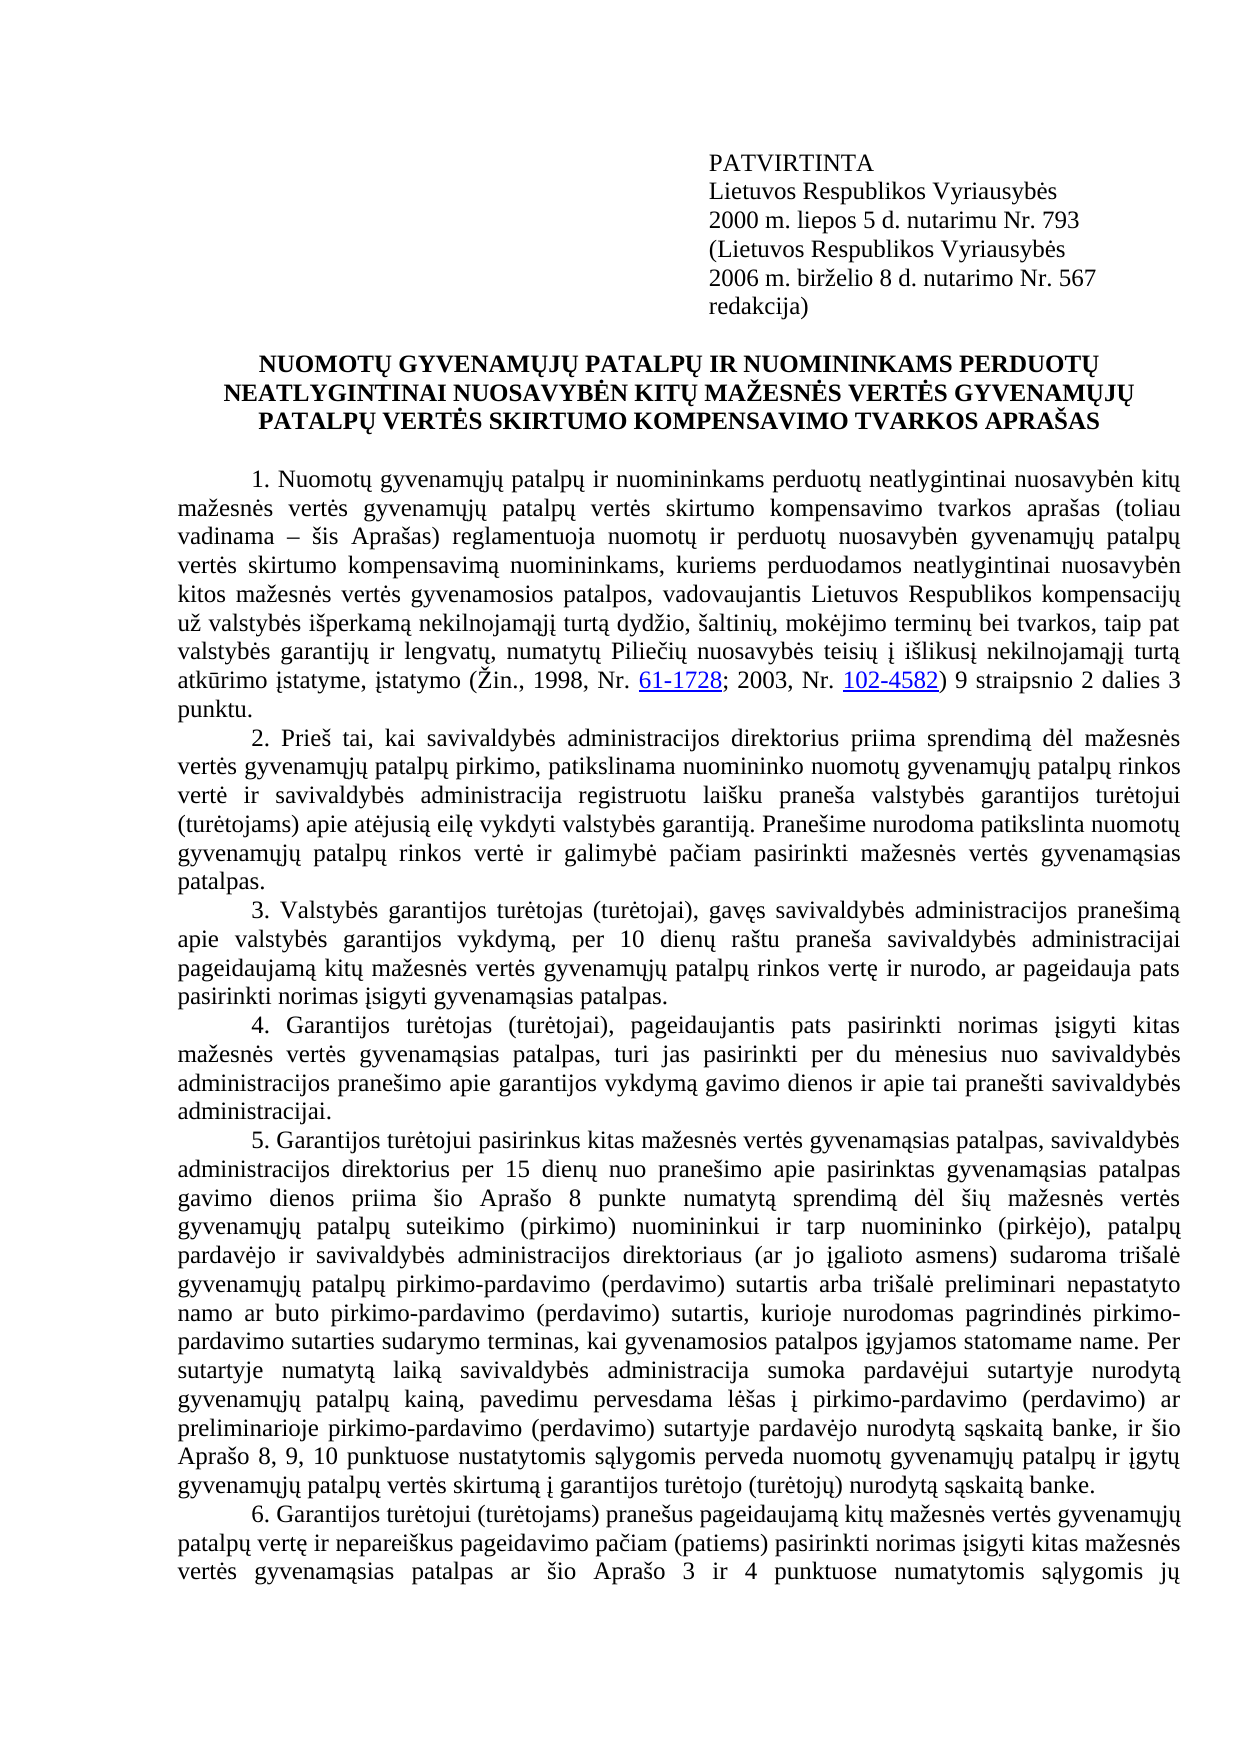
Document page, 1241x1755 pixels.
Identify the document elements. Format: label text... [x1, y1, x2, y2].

text 2. Prieš tai, kai savivaldybės administracijos direktorius priima sprendimą dėl mažesnės vertės gyvenamųjų patalpų pirkimo, patikslinama nuomininko nuomotų gyvenamųjų patalpų rinkos vertė ir savivaldybės administracija registruotu laišku praneša valstybės garantijos turėtojui (turėtojams) apie atėjusią eilę vykdyti valstybės garantiją. Pranešime nurodoma patikslinta nuomotų gyvenamųjų patalpų rinkos vertė ir galimybė pačiam pasirinkti mažesnės vertės gyvenamąsias patalpas. [177, 723, 1181, 895]
text 3. Valstybės garantijos turėtojas (turėtojai), gavęs savivaldybės administracijos pranešimą apie valstybės garantijos vykdymą, per 10 dienų raštu praneša savivaldybės administracijai pageidaujamą kitų mažesnės vertės gyvenamųjų patalpų rinkos vertę ir nurodo, ar pageidauja pats pasirinkti norimas įsigyti gyvenamąsias patalpas. [177, 895, 1181, 1010]
text Lietuvos Respublikos Vyriausybės [177, 176, 1181, 205]
text 4. Garantijos turėtojas (turėtojai), pageidaujantis pats pasirinkti norimas įsigyti kitas mažesnės vertės gyvenamąsias patalpas, turi jas pasirinkti per du mėnesius nuo savivaldybės administracijos pranešimo apie garantijos vykdymą gavimo dienos ir apie tai pranešti savivaldybės administracijai. [177, 1010, 1181, 1125]
text (Lietuvos Respublikos Vyriausybės [177, 234, 1181, 263]
text 6. Garantijos turėtojui (turėtojams) pranešus pageidaujamą kitų mažesnės vertės gyvenamųjų patalpų vertę ir nepareiškus pageidavimo pačiam (patiems) pasirinkti norimas įsigyti kitas mažesnės vertės gyvenamąsias patalpas ar šio Aprašo 3 ir 4 punktuose numatytomis sąlygomis jų [177, 1499, 1181, 1585]
text 5. Garantijos turėtojui pasirinkus kitas mažesnės vertės gyvenamąsias patalpas, savivaldybės administracijos direktorius per 15 dienų nuo pranešimo apie pasirinktas gyvenamąsias patalpas gavimo dienos priima šio Aprašo 8 punkte numatytą sprendimą dėl šių mažesnės vertės gyvenamųjų patalpų suteikimo (pirkimo) nuomininkui ir tarp nuomininko (pirkėjo), patalpų pardavėjo ir savivaldybės administracijos direktoriaus (ar jo įgalioto asmens) sudaroma trišalė gyvenamųjų patalpų pirkimo-pardavimo (perdavimo) sutartis arba trišalė preliminari nepastatyto namo ar buto pirkimo-pardavimo (perdavimo) sutartis, kurioje nurodomas pagrindinės pirkimo-pardavimo sutarties sudarymo terminas, kai gyvenamosios patalpos įgyjamos statomame name. Per sutartyje numatytą laiką savivaldybės administracija sumoka pardavėjui sutartyje nurodytą gyvenamųjų patalpų kainą, pavedimu pervesdama lėšas į pirkimo-pardavimo (perdavimo) ar preliminarioje pirkimo-pardavimo (perdavimo) sutartyje pardavėjo nurodytą sąskaitą banke, ir šio Aprašo 8, 9, 10 punktuose nustatytomis sąlygomis perveda nuomotų gyvenamųjų patalpų ir įgytų gyvenamųjų patalpų vertės skirtumą į garantijos turėtojo (turėtojų) nurodytą sąskaitą banke. [177, 1125, 1181, 1499]
text 2006 m. birželio 8 d. nutarimo Nr. 567 [177, 263, 1181, 291]
text redakcija) [177, 291, 1181, 320]
text nuomotų gyvenamųjų patalpų ir nuomininkams perduotų neatlygintinai nuosavybėn kitų mažesnės vertės gyvenamųjų patalpų vertės skirtumo kompensavimo tvarkos aprašas [177, 349, 1181, 435]
text Patvirtinta [177, 148, 1181, 176]
text 1. Nuomotų gyvenamųjų patalpų ir nuomininkams perduotų neatlygintinai nuosavybėn kitų mažesnės vertės gyvenamųjų patalpų vertės skirtumo kompensavimo tvarkos aprašas (toliau vadinama – šis Aprašas) reglamentuoja nuomotų ir perduotų nuosavybėn gyvenamųjų patalpų vertės skirtumo kompensavimą nuomininkams, kuriems perduodamos neatlygintinai nuosavybėn kitos mažesnės vertės gyvenamosios patalpos, vadovaujantis Lietuvos Respublikos kompensacijų už valstybės išperkamą nekilnojamąjį turtą dydžio, šaltinių, mokėjimo terminų bei tvarkos, taip pat valstybės garantijų ir lengvatų, numatytų Piliečių nuosavybės teisių į išlikusį nekilnojamąjį turtą atkūrimo įstatyme, įstatymo (Žin., 1998, Nr. 61-1728; 2003, Nr. 102-4582) 9 straipsnio 2 dalies 3 punktu. [177, 464, 1181, 723]
text 2000 m. liepos 5 d. nutarimu Nr. 793 [177, 205, 1181, 234]
